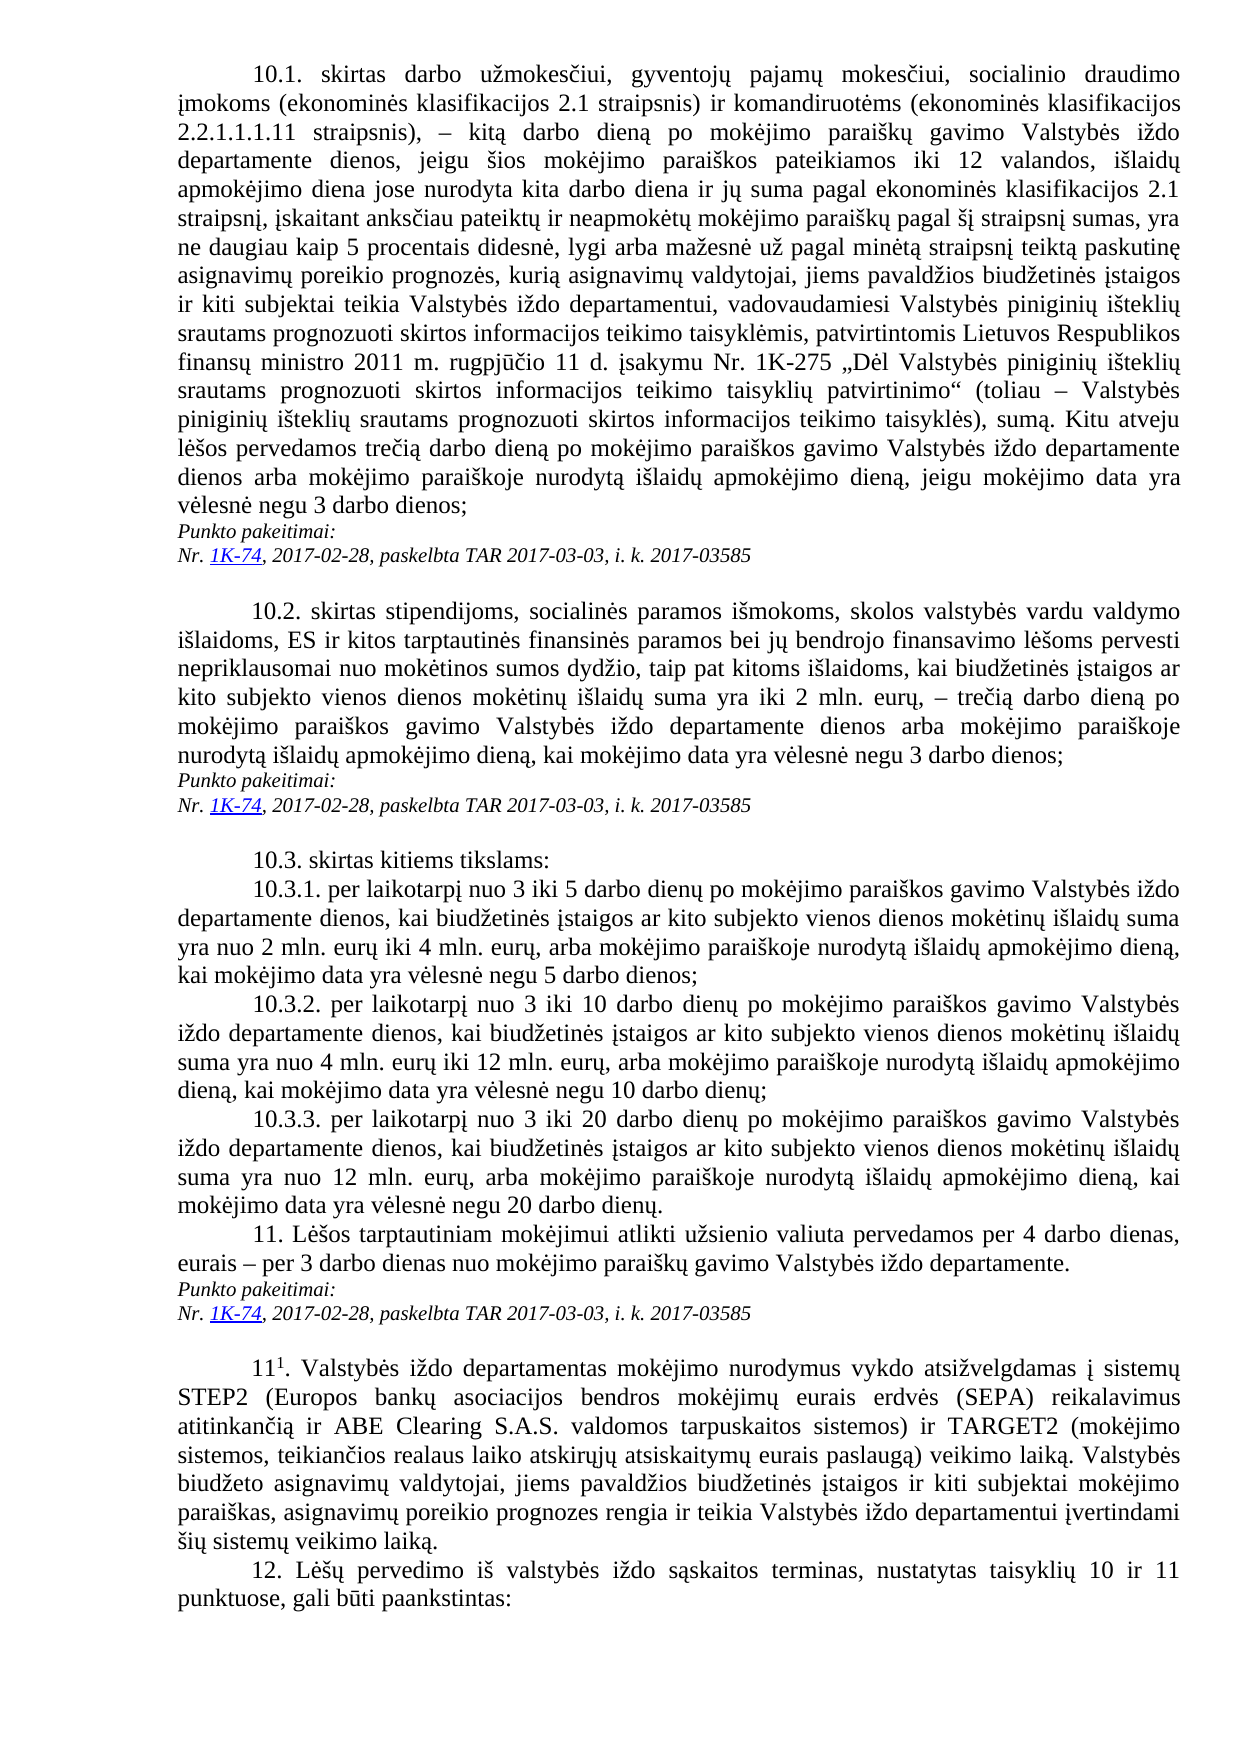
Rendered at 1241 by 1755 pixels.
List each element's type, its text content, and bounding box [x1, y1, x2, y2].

text 111. Valstybės iždo departamentas mokėjimo nurodymus vykdo atsižvelgdamas į sistemų STEP2 (Europos bankų asociacijos bendros mokėjimų eurais erdvės (SEPA) reikalavimus atitinkančią ir ABE Clearing S.A.S. valdomos tarpuskaitos sistemos) ir TARGET2 (mokėjimo sistemos, teikiančios realaus laiko atskirųjų atsiskaitymų eurais paslaugą) veikimo laiką. Valstybės biudžeto asignavimų valdytojai, jiems pavaldžios biudžetinės įstaigos ir kiti subjektai mokėjimo paraiškas, asignavimų poreikio prognozes rengia ir teikia Valstybės iždo departamentui įvertindami šių sistemų veikimo laiką. [177, 1353, 1181, 1555]
text Punkto pakeitimai: [177, 1277, 1181, 1301]
text 11. Lėšos tarptautiniam mokėjimui atlikti užsienio valiuta pervedamos per 4 darbo dienas, eurais – per 3 darbo dienas nuo mokėjimo paraiškų gavimo Valstybės iždo departamente. [177, 1219, 1181, 1277]
text Nr. 1K-74, 2017-02-28, paskelbta TAR 2017-03-03, i. k. 2017-03585 [177, 1301, 1181, 1325]
text 10.3. skirtas kitiems tikslams: [177, 845, 1181, 874]
text Punkto pakeitimai: [177, 519, 1181, 543]
text Nr. 1K-74, 2017-02-28, paskelbta TAR 2017-03-03, i. k. 2017-03585 [177, 543, 1181, 567]
text Nr. 1K-74, 2017-02-28, paskelbta TAR 2017-03-03, i. k. 2017-03585 [177, 792, 1181, 817]
text 10.2. skirtas stipendijoms, socialinės paramos išmokoms, skolos valstybės vardu valdymo išlaidoms, ES ir kitos tarptautinės finansinės paramos bei jų bendrojo finansavimo lėšoms pervesti nepriklausomai nuo mokėtinos sumos dydžio, taip pat kitoms išlaidoms, kai biudžetinės įstaigos ar kito subjekto vienos dienos mokėtinų išlaidų suma yra iki 2 mln. eurų, – trečią darbo dieną po mokėjimo paraiškos gavimo Valstybės iždo departamente dienos arba mokėjimo paraiškoje nurodytą išlaidų apmokėjimo dieną, kai mokėjimo data yra vėlesnė negu 3 darbo dienos; [177, 596, 1181, 768]
text 10.3.1. per laikotarpį nuo 3 iki 5 darbo dienų po mokėjimo paraiškos gavimo Valstybės iždo departamente dienos, kai biudžetinės įstaigos ar kito subjekto vienos dienos mokėtinų išlaidų suma yra nuo 2 mln. eurų iki 4 mln. eurų, arba mokėjimo paraiškoje nurodytą išlaidų apmokėjimo dieną, kai mokėjimo data yra vėlesnė negu 5 darbo dienos; [177, 874, 1181, 989]
text Punkto pakeitimai: [177, 768, 1181, 792]
text 10.1. skirtas darbo užmokesčiui, gyventojų pajamų mokesčiui, socialinio draudimo įmokoms (ekonominės klasifikacijos 2.1 straipsnis) ir komandiruotėms (ekonominės klasifikacijos 2.2.1.1.1.11 straipsnis), – kitą darbo dieną po mokėjimo paraiškų gavimo Valstybės iždo departamente dienos, jeigu šios mokėjimo paraiškos pateikiamos iki 12 valandos, išlaidų apmokėjimo diena jose nurodyta kita darbo diena ir jų suma pagal ekonominės klasifikacijos 2.1 straipsnį, įskaitant anksčiau pateiktų ir neapmokėtų mokėjimo paraiškų pagal šį straipsnį sumas, yra ne daugiau kaip 5 procentais didesnė, lygi arba mažesnė už pagal minėtą straipsnį teiktą paskutinę asignavimų poreikio prognozės, kurią asignavimų valdytojai, jiems pavaldžios biudžetinės įstaigos ir kiti subjektai teikia Valstybės iždo departamentui, vadovaudamiesi Valstybės piniginių išteklių srautams prognozuoti skirtos informacijos teikimo taisyklėmis, patvirtintomis Lietuvos Respublikos finansų ministro 2011 m. rugpjūčio 11 d. įsakymu Nr. 1K-275 „Dėl Valstybės piniginių išteklių srautams prognozuoti skirtos informacijos teikimo taisyklių patvirtinimo“ (toliau – Valstybės piniginių išteklių srautams prognozuoti skirtos informacijos teikimo taisyklės), sumą. Kitu atveju lėšos pervedamos trečią darbo dieną po mokėjimo paraiškos gavimo Valstybės iždo departamente dienos arba mokėjimo paraiškoje nurodytą išlaidų apmokėjimo dieną, jeigu mokėjimo data yra vėlesnė negu 3 darbo dienos; [177, 59, 1181, 519]
text 12. Lėšų pervedimo iš valstybės iždo sąskaitos terminas, nustatytas taisyklių 10 ir 11 punktuose, gali būti paankstintas: [177, 1555, 1181, 1612]
text 10.3.3. per laikotarpį nuo 3 iki 20 darbo dienų po mokėjimo paraiškos gavimo Valstybės iždo departamente dienos, kai biudžetinės įstaigos ar kito subjekto vienos dienos mokėtinų išlaidų suma yra nuo 12 mln. eurų, arba mokėjimo paraiškoje nurodytą išlaidų apmokėjimo dieną, kai mokėjimo data yra vėlesnė negu 20 darbo dienų. [177, 1104, 1181, 1219]
text 10.3.2. per laikotarpį nuo 3 iki 10 darbo dienų po mokėjimo paraiškos gavimo Valstybės iždo departamente dienos, kai biudžetinės įstaigos ar kito subjekto vienos dienos mokėtinų išlaidų suma yra nuo 4 mln. eurų iki 12 mln. eurų, arba mokėjimo paraiškoje nurodytą išlaidų apmokėjimo dieną, kai mokėjimo data yra vėlesnė negu 10 darbo dienų; [177, 989, 1181, 1104]
